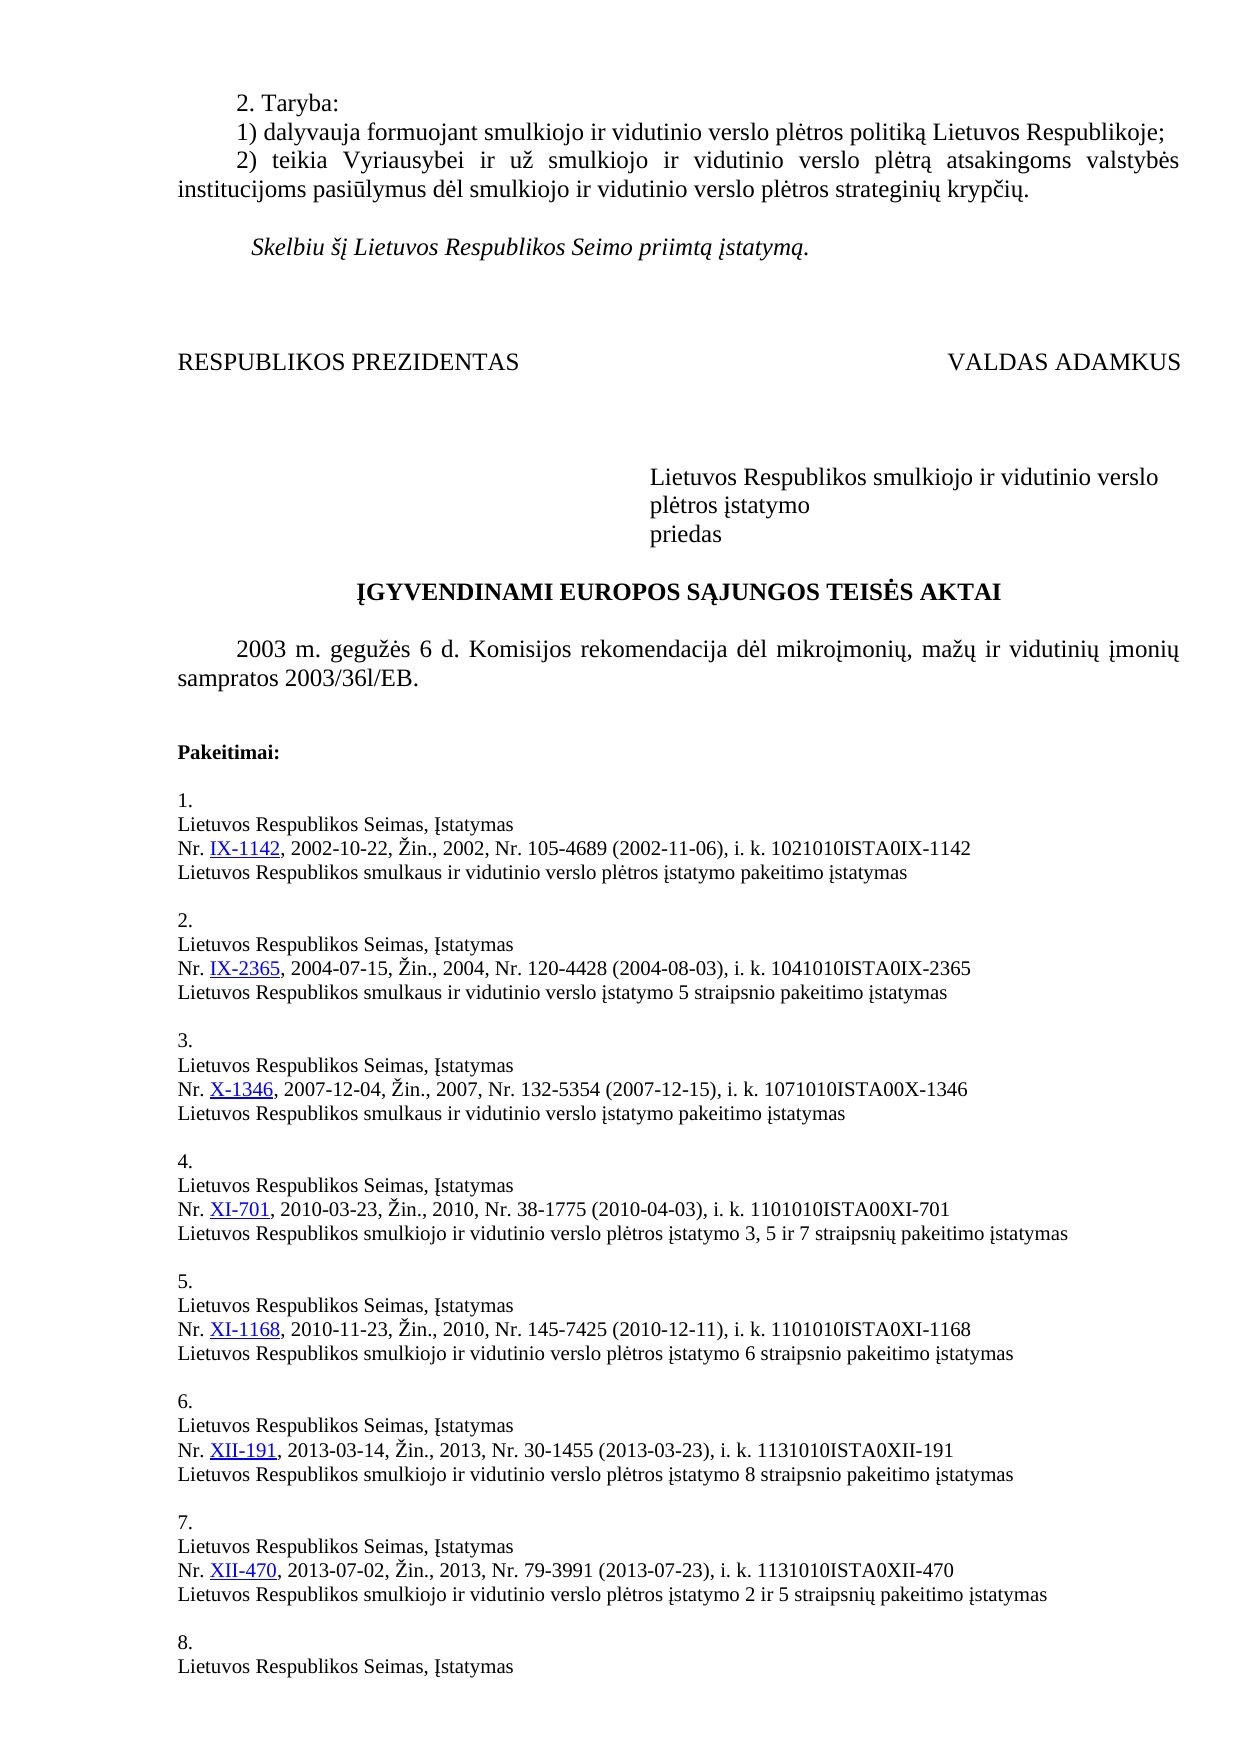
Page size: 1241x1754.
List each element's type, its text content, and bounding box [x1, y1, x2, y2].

text 2. [177, 908, 1181, 932]
text Skelbiu šį Lietuvos Respublikos Seimo priimtą įstatymą. [177, 232, 1181, 260]
text 8. [177, 1630, 1181, 1654]
text Pakeitimai: [177, 740, 1181, 764]
text Lietuvos Respublikos smulkiojo ir vidutinio verslo plėtros įstatymo [649, 462, 1181, 519]
text Nr. IX-1142, 2002-10-22, Žin., 2002, Nr. 105-4689 (2002-11-06), i. k. 1021010ISTA0IX-1142 [177, 836, 1181, 860]
text 4. [177, 1149, 1181, 1173]
text Nr. IX-2365, 2004-07-15, Žin., 2004, Nr. 120-4428 (2004-08-03), i. k. 1041010ISTA0IX-2365 [177, 956, 1181, 980]
text Nr. XII-470, 2013-07-02, Žin., 2013, Nr. 79-3991 (2013-07-23), i. k. 1131010ISTA0XII-470 [177, 1558, 1181, 1582]
text 1. [177, 788, 1181, 812]
text Nr. XII-191, 2013-03-14, Žin., 2013, Nr. 30-1455 (2013-03-23), i. k. 1131010ISTA0XII-191 [177, 1437, 1181, 1462]
text 5. [177, 1269, 1181, 1293]
text Lietuvos Respublikos smulkiojo ir vidutinio verslo plėtros įstatymo 6 straipsnio pakeitimo įstatymas [177, 1341, 1181, 1365]
text 3. [177, 1028, 1181, 1052]
text Lietuvos Respublikos Seimas, Įstatymas [177, 1534, 1181, 1558]
text Lietuvos Respublikos Seimas, Įstatymas [177, 812, 1181, 836]
text Lietuvos Respublikos smulkaus ir vidutinio verslo plėtros įstatymo pakeitimo įstatymas [177, 860, 1181, 884]
text Lietuvos Respublikos smulkaus ir vidutinio verslo įstatymo pakeitimo įstatymas [177, 1101, 1181, 1125]
text 6. [177, 1389, 1181, 1413]
text 1) dalyvauja formuojant smulkiojo ir vidutinio verslo plėtros politiką Lietuvos Respublikoje; [177, 117, 1181, 145]
text 2. Taryba: [177, 88, 1181, 117]
text 2003 m. gegužės 6 d. Komisijos rekomendacija dėl mikroįmonių, mažų ir vidutinių įmonių sampratos 2003/36l/EB. [177, 634, 1181, 692]
text Lietuvos Respublikos Seimas, Įstatymas [177, 1173, 1181, 1197]
text Lietuvos Respublikos smulkiojo ir vidutinio verslo plėtros įstatymo 8 straipsnio pakeitimo įstatymas [177, 1462, 1181, 1486]
text Lietuvos Respublikos Seimas, Įstatymas [177, 932, 1181, 956]
text Nr. XI-1168, 2010-11-23, Žin., 2010, Nr. 145-7425 (2010-12-11), i. k. 1101010ISTA0XI-1168 [177, 1317, 1181, 1341]
text Lietuvos Respublikos smulkiojo ir vidutinio verslo plėtros įstatymo 3, 5 ir 7 straipsnių pakeitimo įstatymas [177, 1221, 1181, 1245]
text 2) teikia Vyriausybei ir už smulkiojo ir vidutinio verslo plėtrą atsakingoms valstybės institucijoms pasiūlymus dėl smulkiojo ir vidutinio verslo plėtros strateginių krypčių. [177, 145, 1181, 203]
text Lietuvos Respublikos Seimas, Įstatymas [177, 1413, 1181, 1437]
text ĮGYVENDINAMI EUROPOS SĄJUNGOS TEISĖS AKTAI [177, 577, 1181, 605]
text Lietuvos Respublikos smulkaus ir vidutinio verslo įstatymo 5 straipsnio pakeitimo įstatymas [177, 980, 1181, 1004]
text RESPUBLIKOS PREZIDENTAS VALDAS ADAMKUS [177, 347, 1181, 375]
text Nr. XI-701, 2010-03-23, Žin., 2010, Nr. 38-1775 (2010-04-03), i. k. 1101010ISTA00XI-701 [177, 1197, 1181, 1221]
text Lietuvos Respublikos smulkiojo ir vidutinio verslo plėtros įstatymo 2 ir 5 straipsnių pakeitimo įstatymas [177, 1582, 1181, 1606]
text priedas [649, 519, 1181, 548]
text Lietuvos Respublikos Seimas, Įstatymas [177, 1654, 1181, 1678]
text Nr. X-1346, 2007-12-04, Žin., 2007, Nr. 132-5354 (2007-12-15), i. k. 1071010ISTA00X-1346 [177, 1077, 1181, 1101]
text Lietuvos Respublikos Seimas, Įstatymas [177, 1052, 1181, 1077]
text 7. [177, 1510, 1181, 1534]
text Lietuvos Respublikos Seimas, Įstatymas [177, 1293, 1181, 1317]
